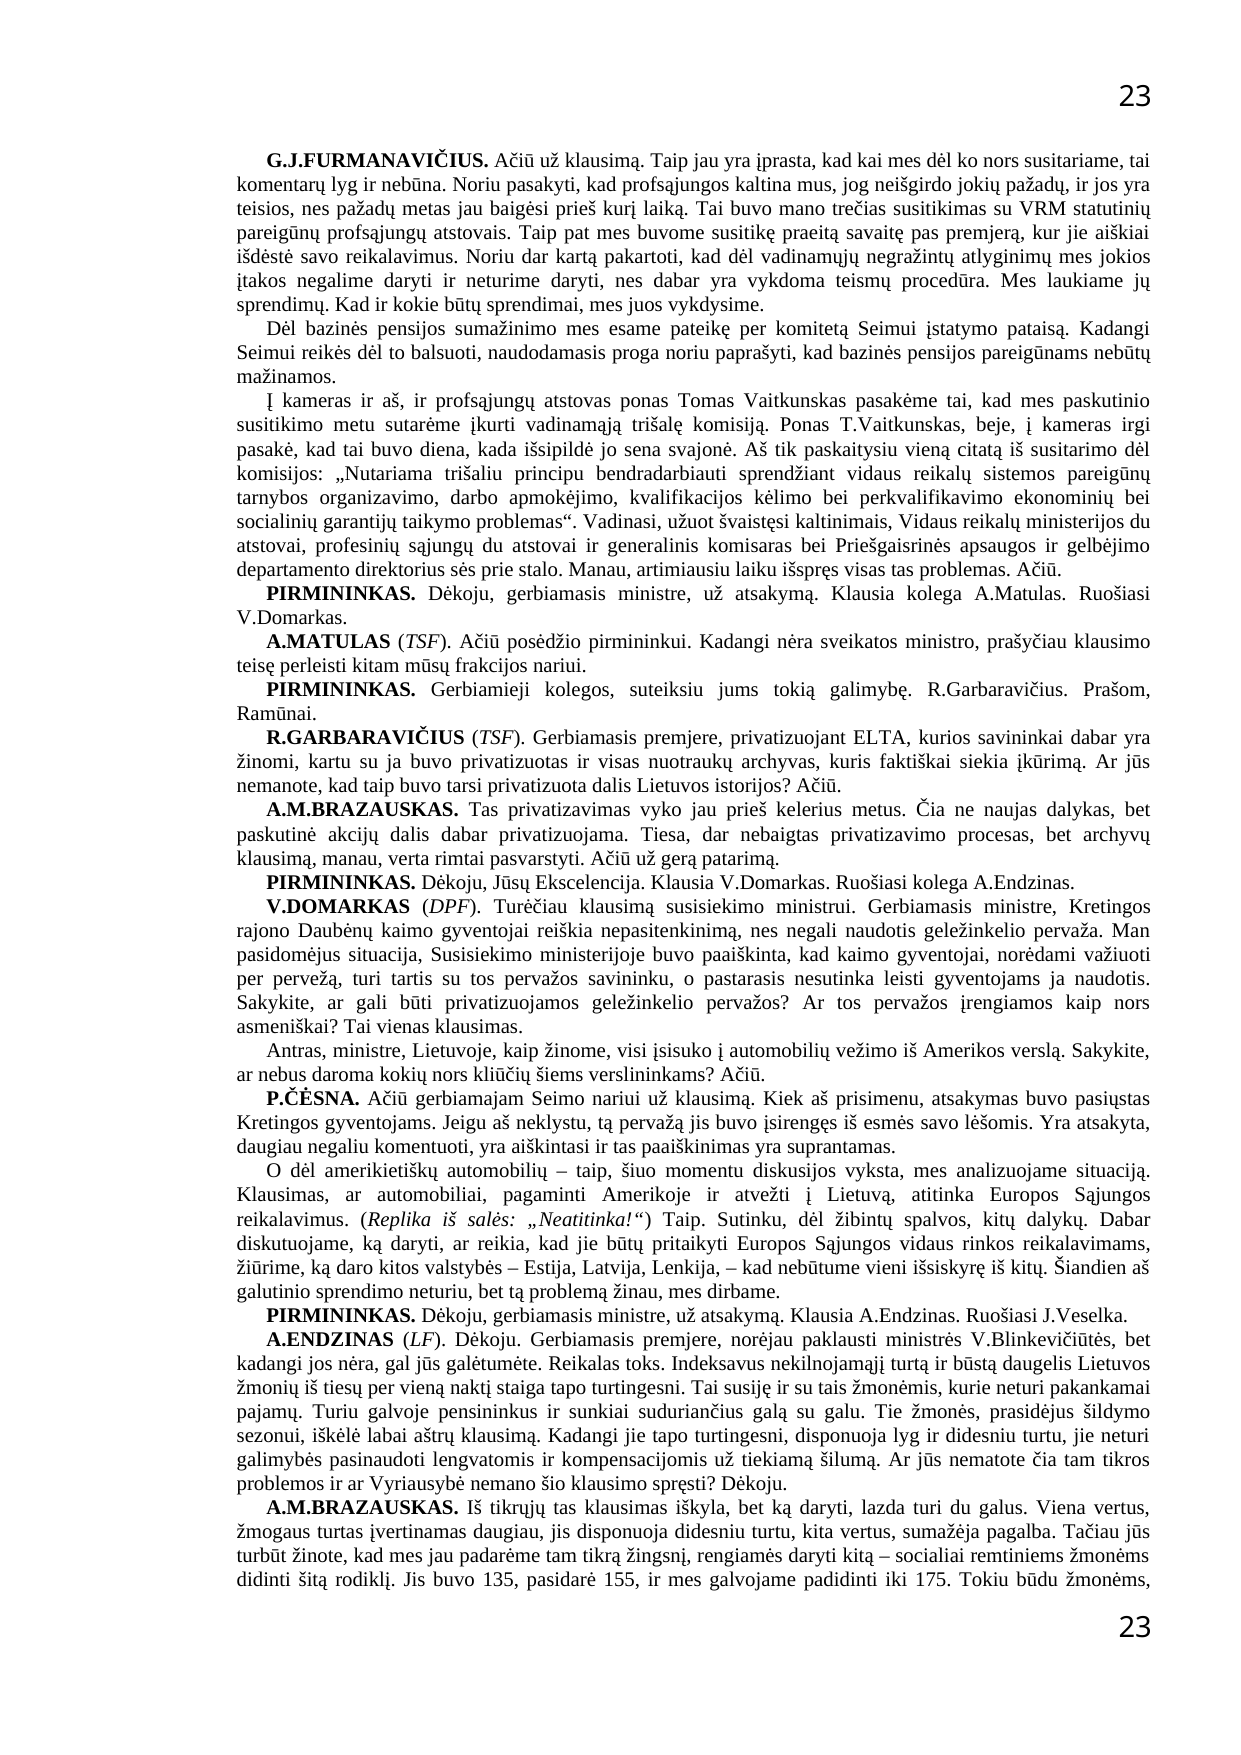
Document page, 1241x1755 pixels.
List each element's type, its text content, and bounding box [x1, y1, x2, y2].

text A.M.BRAZAUSKAS. Iš tikrųjų tas klausimas iškyla, bet ką daryti, lazda turi du galus. Viena vertus, žmogaus turtas įvertinamas daugiau, jis disponuoja didesniu turtu, kita vertus, sumažėja pagalba. Tačiau jūs turbūt žinote, kad mes jau padarėme tam tikrą žingsnį, rengiamės daryti kitą – socialiai remtiniems žmonėms didinti šitą rodiklį. Jis buvo 135, pasidarė 155, ir mes galvojame padidinti iki 175. Tokiu būdu žmonėms, [236, 1495, 1152, 1591]
text PIRMININKAS. Dėkoju, gerbiamasis ministre, už atsakymą. Klausia A.Endzinas. Ruošiasi J.Veselka. [236, 1303, 1152, 1327]
text Dėl bazinės pensijos sumažinimo mes esame pateikę per komitetą Seimui įstatymo pataisą. Kadangi Seimui reikės dėl to balsuoti, naudodamasis proga noriu paprašyti, kad bazinės pensijos pareigūnams nebūtų mažinamos. [236, 316, 1152, 388]
text R.GARBARAVIČIUS (TSF). Gerbiamasis premjere, privatizuojant ELTA, kurios savininkai dabar yra žinomi, kartu su ja buvo privatizuotas ir visas nuotraukų archyvas, kuris faktiškai siekia įkūrimą. Ar jūs nemanote, kad taip buvo tarsi privatizuota dalis Lietuvos istorijos? Ačiū. [236, 725, 1152, 797]
text A.ENDZINAS (LF). Dėkoju. Gerbiamasis premjere, norėjau paklausti ministrės V.Blinkevičiūtės, bet kadangi jos nėra, gal jūs galėtumėte. Reikalas toks. Indeksavus nekilnojamąjį turtą ir būstą daugelis Lietuvos žmonių iš tiesų per vieną naktį staiga tapo turtingesni. Tai susiję ir su tais žmonėmis, kurie neturi pakankamai pajamų. Turiu galvoje pensininkus ir sunkiai suduriančius galą su galu. Tie žmonės, prasidėjus šildymo sezonui, iškėlė labai aštrų klausimą. Kadangi jie tapo turtingesni, disponuoja lyg ir didesniu turtu, jie neturi galimybės pasinaudoti lengvatomis ir kompensacijomis už tiekiamą šilumą. Ar jūs nematote čia tam tikros problemos ir ar Vyriausybė nemano šio klausimo spręsti? Dėkoju. [236, 1327, 1152, 1495]
text PIRMININKAS. Dėkoju, gerbiamasis ministre, už atsakymą. Klausia kolega A.Matulas. Ruošiasi V.Domarkas. [236, 581, 1152, 629]
text O dėl amerikietiškų automobilių – taip, šiuo momentu diskusijos vyksta, mes analizuojame situaciją. Klausimas, ar automobiliai, pagaminti Amerikoje ir atvežti į Lietuvą, atitinka Europos Sąjungos reikalavimus. (Replika iš salės: „Neatitinka!“) Taip. Sutinku, dėl žibintų spalvos, kitų dalykų. Dabar diskutuojame, ką daryti, ar reikia, kad jie būtų pritaikyti Europos Sąjungos vidaus rinkos reikalavimams, žiūrime, ką daro kitos valstybės – Estija, Latvija, Lenkija, – kad nebūtume vieni išsiskyrę iš kitų. Šiandien aš galutinio sprendimo neturiu, bet tą problemą žinau, mes dirbame. [236, 1158, 1152, 1303]
text Į kameras ir aš, ir profsąjungų atstovas ponas Tomas Vaitkunskas pasakėme tai, kad mes paskutinio susitikimo metu sutarėme įkurti vadinamąją trišalę komisiją. Ponas T.Vaitkunskas, beje, į kameras irgi pasakė, kad tai buvo diena, kada išsipildė jo sena svajonė. Aš tik paskaitysiu vieną citatą iš susitarimo dėl komisijos: „Nutariama trišaliu principu bendradarbiauti sprendžiant vidaus reikalų sistemos pareigūnų tarnybos organizavimo, darbo apmokėjimo, kvalifikacijos kėlimo bei perkvalifikavimo ekonominių bei socialinių garantijų taikymo problemas“. Vadinasi, užuot švaistęsi kaltinimais, Vidaus reikalų ministerijos du atstovai, profesinių sąjungų du atstovai ir generalinis komisaras bei Priešgaisrinės apsaugos ir gelbėjimo departamento direktorius sės prie stalo. Manau, artimiausiu laiku išspręs visas tas problemas. Ačiū. [236, 388, 1152, 581]
text G.J.FURMANAVIČIUS. Ačiū už klausimą. Taip jau yra įprasta, kad kai mes dėl ko nors susitariame, tai komentarų lyg ir nebūna. Noriu pasakyti, kad profsąjungos kaltina mus, jog neišgirdo jokių pažadų, ir jos yra teisios, nes pažadų metas jau baigėsi prieš kurį laiką. Tai buvo mano trečias susitikimas su VRM statutinių pareigūnų profsąjungų atstovais. Taip pat mes buvome susitikę praeitą savaitę pas premjerą, kur jie aiškiai išdėstė savo reikalavimus. Noriu dar kartą pakartoti, kad dėl vadinamųjų negražintų atlyginimų mes jokios įtakos negalime daryti ir neturime daryti, nes dabar yra vykdoma teismų procedūra. Mes laukiame jų sprendimų. Kad ir kokie būtų sprendimai, mes juos vykdysime. [236, 148, 1152, 316]
text P.ČĖSNA. Ačiū gerbiamajam Seimo nariui už klausimą. Kiek aš prisimenu, atsakymas buvo pasiųstas Kretingos gyventojams. Jeigu aš neklystu, tą pervažą jis buvo įsirengęs iš esmės savo lėšomis. Yra atsakyta, daugiau negaliu komentuoti, yra aiškintasi ir tas paaiškinimas yra suprantamas. [236, 1086, 1152, 1158]
text V.DOMARKAS (DPF). Turėčiau klausimą susisiekimo ministrui. Gerbiamasis ministre, Kretingos rajono Daubėnų kaimo gyventojai reiškia nepasitenkinimą, nes negali naudotis geležinkelio pervaža. Man pasidomėjus situacija, Susisiekimo ministerijoje buvo paaiškinta, kad kaimo gyventojai, norėdami važiuoti per pervežą, turi tartis su tos pervažos savininku, o pastarasis nesutinka leisti gyventojams ja naudotis. Sakykite, ar gali būti privatizuojamos geležinkelio pervažos? Ar tos pervažos įrengiamos kaip nors asmeniškai? Tai vienas klausimas. [236, 894, 1152, 1038]
text PIRMININKAS. Gerbiamieji kolegos, suteiksiu jums tokią galimybę. R.Garbaravičius. Prašom, Ramūnai. [236, 677, 1152, 725]
text A.MATULAS (TSF). Ačiū posėdžio pirmininkui. Kadangi nėra sveikatos ministro, prašyčiau klausimo teisę perleisti kitam mūsų frakcijos nariui. [236, 629, 1152, 677]
text Antras, ministre, Lietuvoje, kaip žinome, visi įsisuko į automobilių vežimo iš Amerikos verslą. Sakykite, ar nebus daroma kokių nors kliūčių šiems verslininkams? Ačiū. [236, 1038, 1152, 1086]
text PIRMININKAS. Dėkoju, Jūsų Ekscelencija. Klausia V.Domarkas. Ruošiasi kolega A.Endzinas. [236, 869, 1152, 894]
text A.M.BRAZAUSKAS. Tas privatizavimas vyko jau prieš kelerius metus. Čia ne naujas dalykas, bet paskutinė akcijų dalis dabar privatizuojama. Tiesa, dar nebaigtas privatizavimo procesas, bet archyvų klausimą, manau, verta rimtai pasvarstyti. Ačiū už gerą patarimą. [236, 797, 1152, 869]
